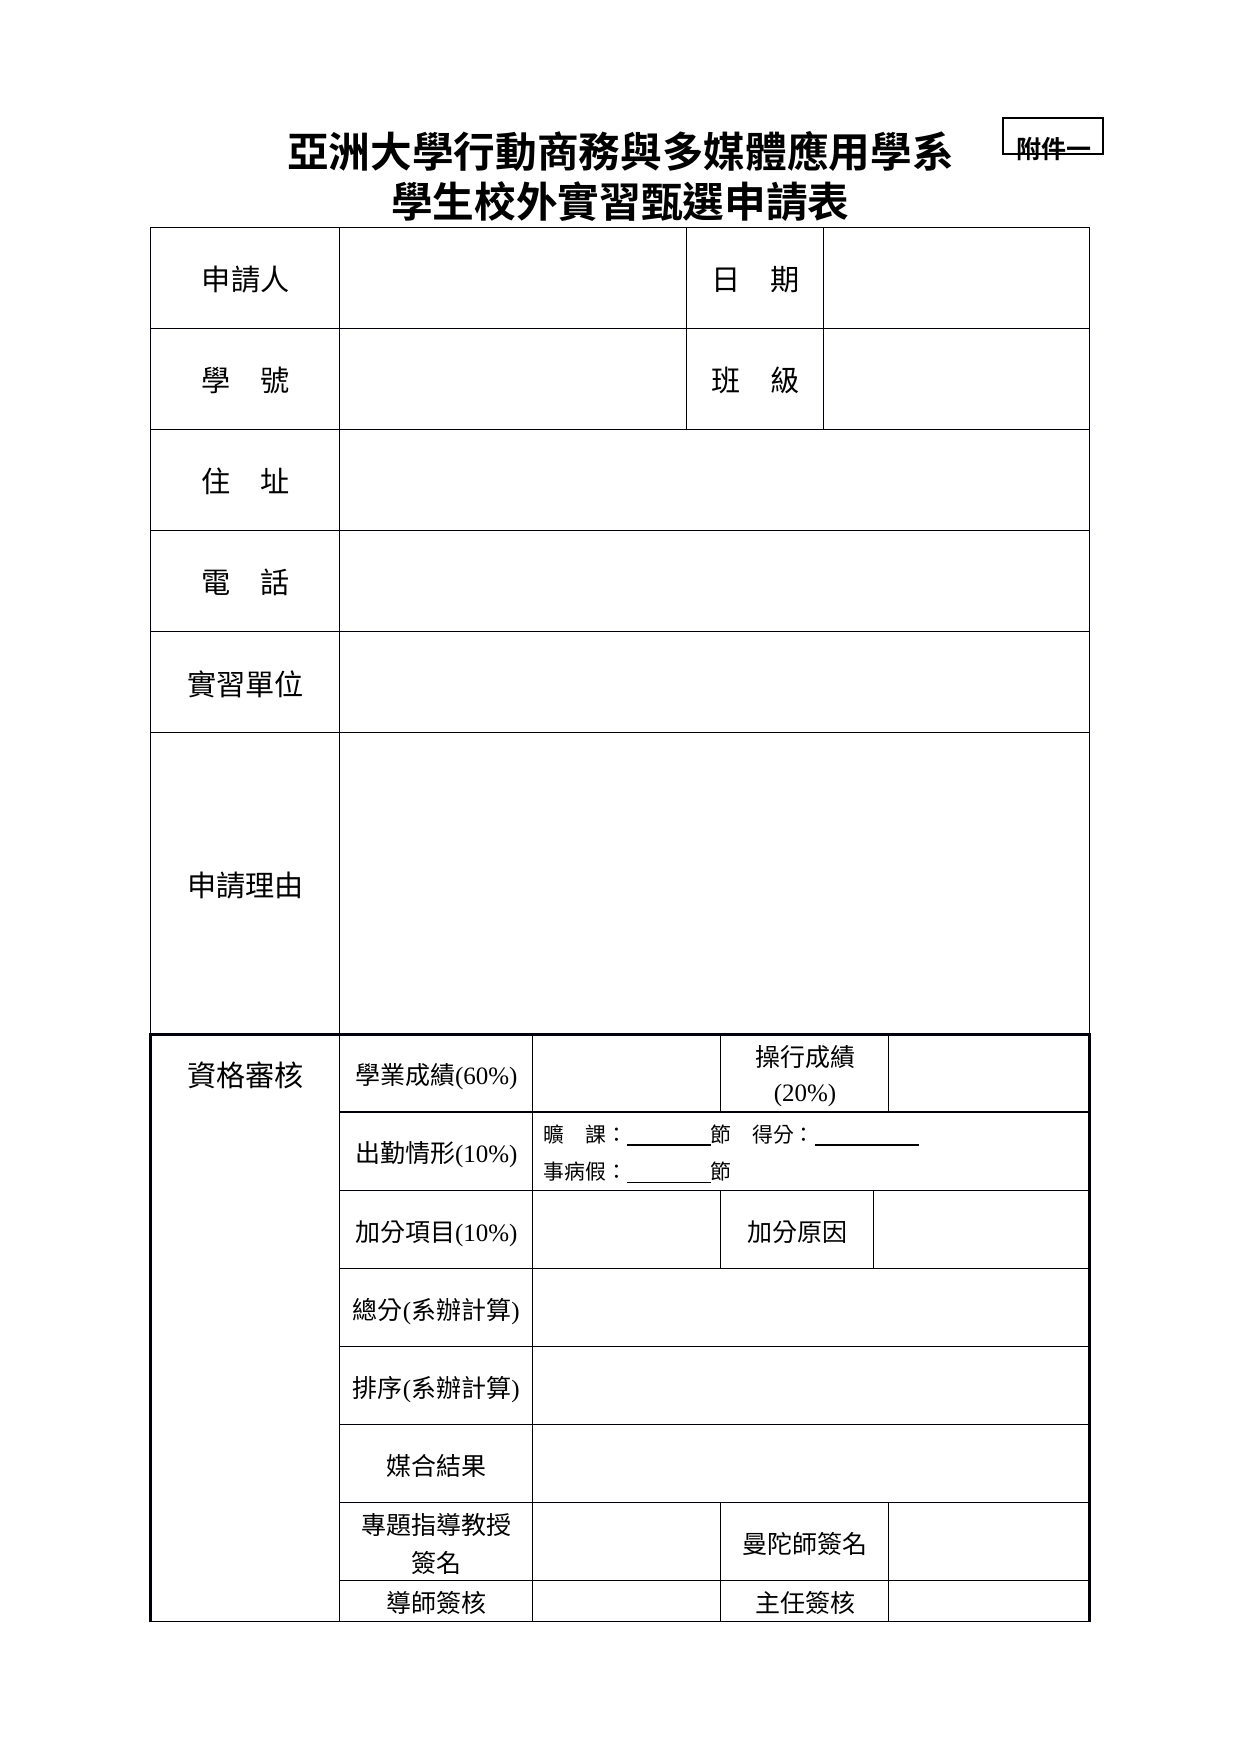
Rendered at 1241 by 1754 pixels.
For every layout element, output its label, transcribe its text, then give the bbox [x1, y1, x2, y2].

table_cell [533, 1191, 720, 1268]
table_cell 曼陀師簽名 [721, 1503, 888, 1580]
table_cell [340, 329, 686, 429]
table_cell 專題指導教授簽名 [340, 1503, 532, 1580]
table_cell [340, 733, 1089, 1033]
table_header [340, 228, 686, 328]
table_cell 操行成績(20%) [721, 1036, 888, 1111]
table_cell 媒合結果 [340, 1425, 532, 1502]
table_cell 學 號 [151, 329, 339, 429]
table_cell [340, 531, 1089, 631]
table_cell 曠 課： 節 得分： 事病假： 節 [533, 1113, 1088, 1189]
table_cell [533, 1581, 720, 1621]
table_cell [824, 329, 1089, 429]
table_cell 資格審核 [152, 1036, 339, 1621]
table_cell [533, 1503, 720, 1580]
table_cell [533, 1036, 720, 1111]
table_cell 申請理由 [151, 733, 339, 1033]
table_cell 加分項目(10%) [340, 1191, 532, 1268]
table_cell 電 話 [151, 531, 339, 631]
table_cell 實習單位 [151, 632, 339, 732]
table_cell 導師簽核 [340, 1581, 532, 1621]
table_cell 學業成績(60%) [340, 1036, 532, 1111]
table_cell 加分原因 [721, 1191, 873, 1268]
table_cell [874, 1191, 1088, 1268]
text 亞洲大學行動商務與多媒體應用學系 [118, 127, 1122, 177]
table_cell [889, 1036, 1088, 1111]
table_cell 主任簽核 [721, 1581, 888, 1621]
table_cell 排序(系辦計算) [340, 1347, 532, 1424]
text 附件一 [1015, 130, 1092, 166]
table_cell [533, 1347, 1088, 1424]
table_cell [889, 1581, 1088, 1621]
table_cell 住 址 [151, 430, 339, 530]
table_cell 總分(系辦計算) [340, 1269, 532, 1346]
text 學生校外實習甄選申請表 [118, 177, 1122, 227]
table_header [824, 228, 1089, 328]
table_cell [340, 632, 1089, 732]
table_cell [533, 1425, 1088, 1502]
table_cell 出勤情形(10%) [340, 1113, 532, 1189]
table_cell 班 級 [687, 329, 823, 429]
table_header 日 期 [687, 228, 823, 328]
table_cell [340, 430, 1089, 530]
table_header 申請人 [151, 228, 339, 328]
table_cell [533, 1269, 1088, 1346]
table_cell [889, 1503, 1088, 1580]
